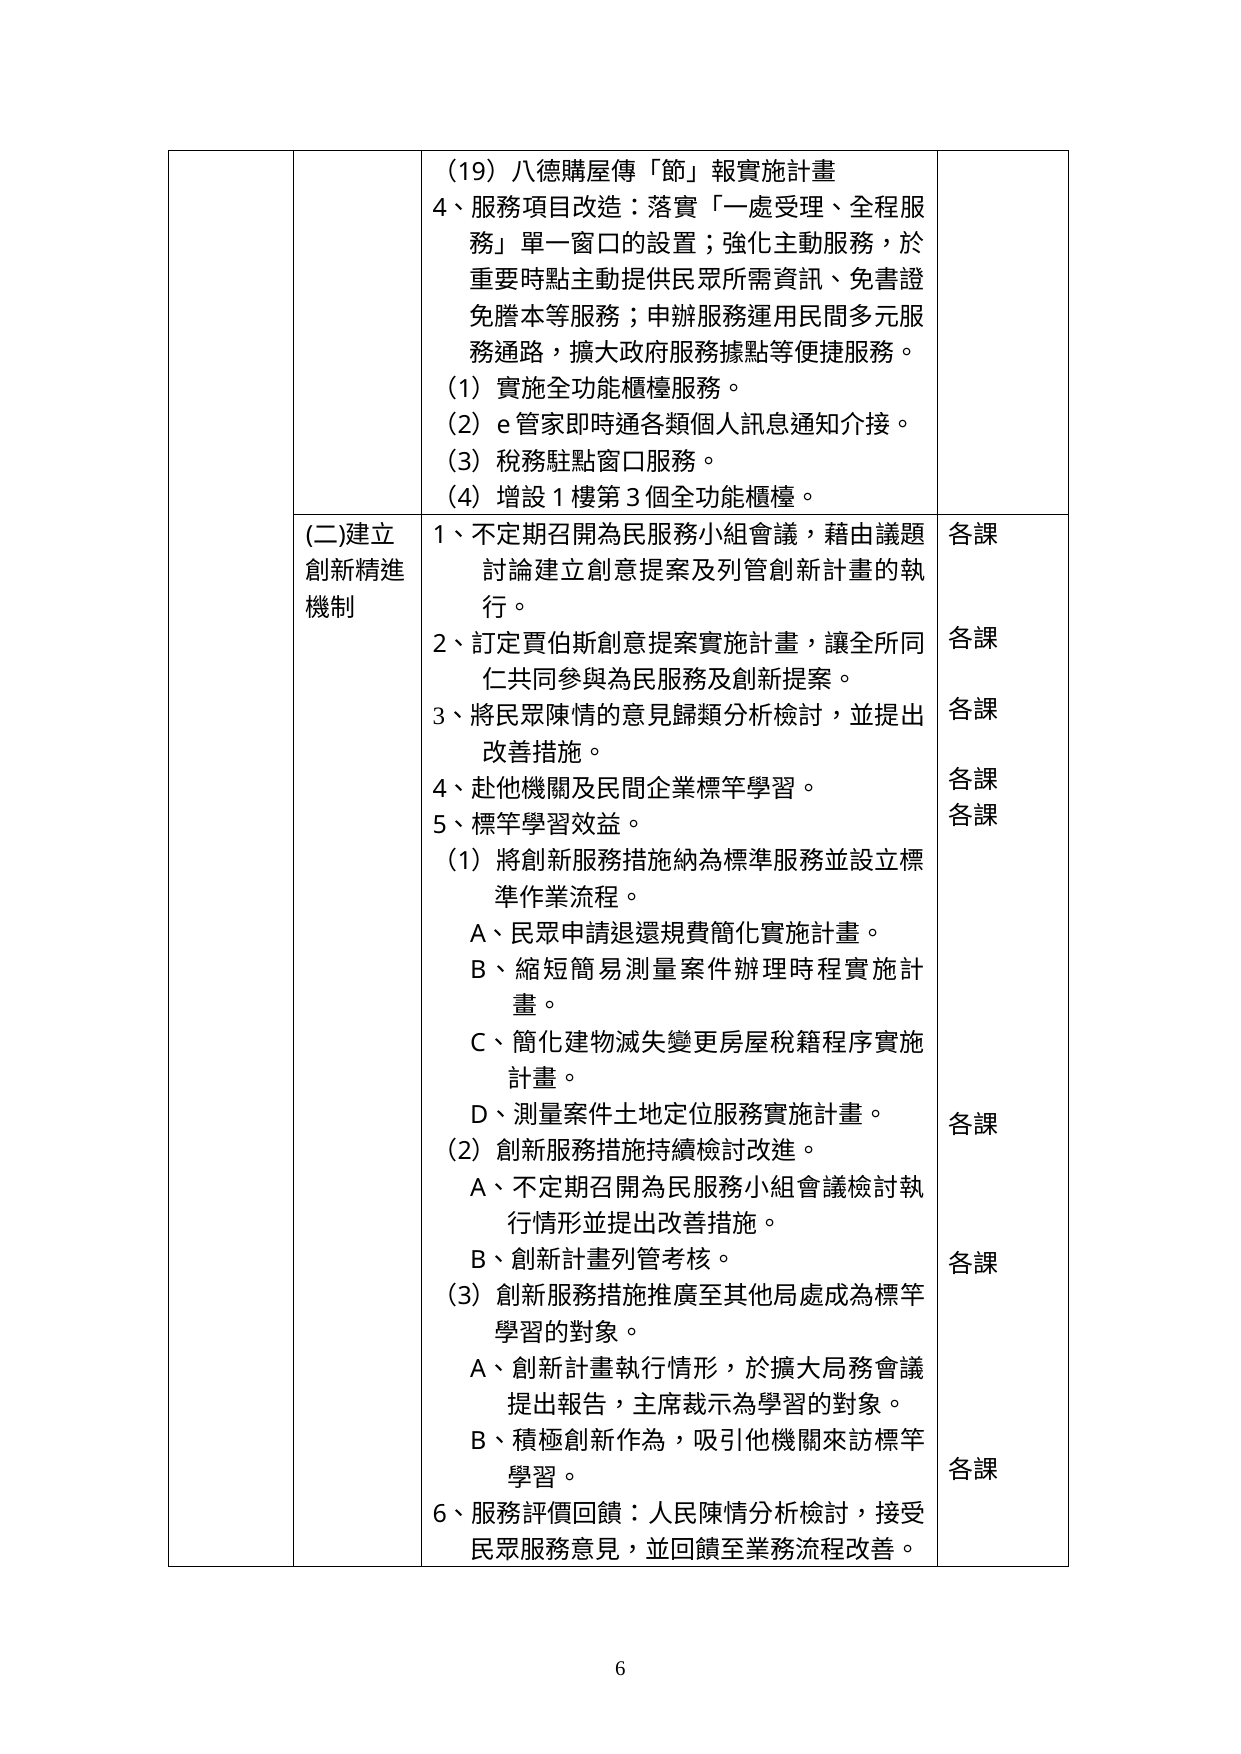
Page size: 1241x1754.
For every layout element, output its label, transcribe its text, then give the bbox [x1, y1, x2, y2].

table_cell 各課 各課 各課 各課 各課 各課 各課 各課 [938, 515, 1068, 1566]
table_cell [938, 151, 1068, 513]
table_cell 不定期召開為民服務小組會議，藉由議題討論建立創意提案及列管創新計畫的執行。 訂定賈伯斯創意提案實施計畫，讓全所同仁共同參與為民服務及創新提案。 將民眾陳情的意見歸類分析檢討，並提出改善措施。 赴他機關及民間企業標竿學習。 標竿學習效益。 將創新服務措施納為標準服務並設立標準作業流程。 A、民眾申請退還規費簡化實施計畫。 B、縮短簡易測量案件辦理時程實施計畫。 C、簡化建物滅失變更房屋稅籍程序實施計畫。 D、測量案件土地定位服務實施計畫。 創新服務措施持續檢討改進。 A、不定期召開為民服務小組會議檢討執行情形並提出改善措施。 B、創新計畫列管考核。 創新服務措施推廣至其他局處成為標竿學習的對象。 A、創新計畫執行情形，於擴大局務會議提出報告，主席裁示為學習的對象。 B、積極創新作為，吸引他機關來訪標竿學習。 服務評價回饋：人民陳情分析檢討，接受民眾服務意見，並回饋至業務流程改善。 [422, 515, 937, 1566]
table_cell (二)建立創新精進機制 [294, 515, 421, 1566]
